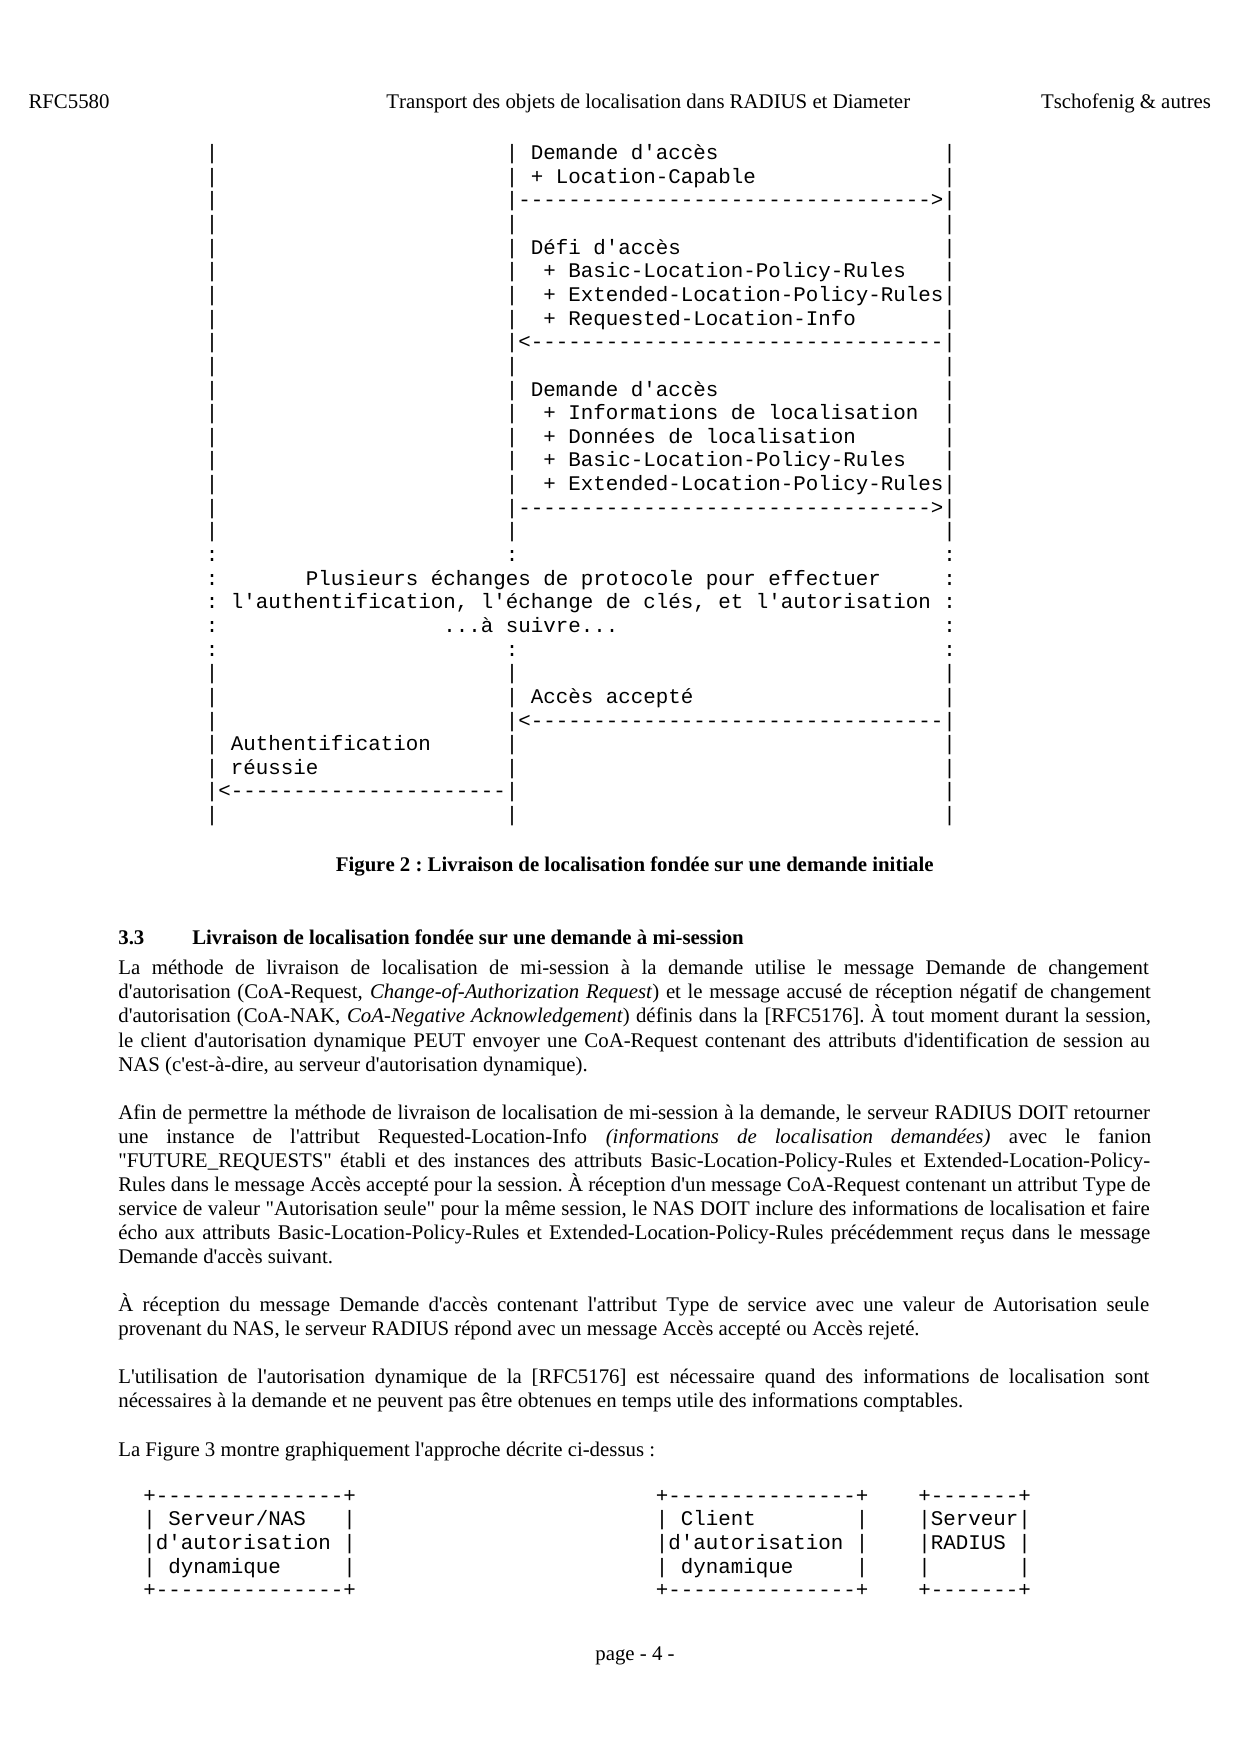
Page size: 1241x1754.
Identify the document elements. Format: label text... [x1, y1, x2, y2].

text | | Demande d'accès | [118, 142, 1151, 166]
text | |--------------------------------->| [118, 497, 1151, 520]
text | | | [118, 804, 1151, 828]
text | | Demande d'accès | [118, 378, 1151, 402]
text Afin de permettre la méthode de livraison de localisation de mi-session à la demande, le serveur RADIUS DOIT retourner une instance de l'attribut Requested-Location-Info (informations de localisation demandées) avec le fanion "FUTURE_REQUESTS" établi et des instances des attributs Basic-Location-Policy-Rules et Extended-Location-Policy-Rules dans le message Accès accepté pour la session. À réception d'un message CoA-Request contenant un attribut Type de service de valeur "Autorisation seule" pour la même session, le NAS DOIT inclure des informations de localisation et faire écho aux attributs Basic-Location-Policy-Rules et Extended-Location-Policy-Rules précédemment reçus dans le message Demande d'accès suivant. [118, 1100, 1151, 1268]
text : Plusieurs échanges de protocole pour effectuer : [118, 568, 1151, 591]
text | | + Location-Capable | [118, 166, 1151, 189]
text | Serveur/NAS | | Client | |Serveur| [118, 1508, 1151, 1532]
text : ...à suivre... : [118, 615, 1151, 639]
text : : : [118, 639, 1151, 662]
text | dynamique | | dynamique | | | [118, 1556, 1151, 1579]
text | | Accès accepté | [118, 686, 1151, 709]
text : l'authentification, l'échange de clés, et l'autorisation : [118, 591, 1151, 615]
text | | + Extended-Location-Policy-Rules| [118, 284, 1151, 308]
text | |--------------------------------->| [118, 189, 1151, 213]
text : : : [118, 544, 1151, 568]
text |d'autorisation | |d'autorisation | |RADIUS | [118, 1532, 1151, 1556]
subtitle Figure 2 : Livraison de localisation fondée sur une demande initiale [118, 852, 1151, 876]
subtitle 3.3 Livraison de localisation fondée sur une demande à mi-session [118, 925, 1151, 949]
text | | | [118, 662, 1151, 686]
text | | | [118, 213, 1151, 237]
text | Authentification | | [118, 733, 1151, 757]
text | |<---------------------------------| [118, 709, 1151, 733]
text | | + Données de localisation | [118, 426, 1151, 449]
text | | Défi d'accès | [118, 237, 1151, 260]
text La méthode de livraison de localisation de mi-session à la demande utilise le message Demande de changement d'autorisation (CoA-Request, Change-of-Authorization Request) et le message accusé de réception négatif de changement d'autorisation (CoA-NAK, CoA-Negative Acknowledgement) définis dans la [RFC5176]. À tout moment durant la session, le client d'autorisation dynamique PEUT envoyer une CoA-Request contenant des attributs d'identification de session au NAS (c'est-à-dire, au serveur d'autorisation dynamique). [118, 955, 1151, 1076]
text +---------------+ +---------------+ +-------+ [118, 1485, 1151, 1508]
text | | + Extended-Location-Policy-Rules| [118, 473, 1151, 497]
text | | | [118, 355, 1151, 378]
text | | | [118, 520, 1151, 544]
text | réussie | | [118, 757, 1151, 781]
text | |<---------------------------------| [118, 331, 1151, 355]
text À réception du message Demande d'accès contenant l'attribut Type de service avec une valeur de Autorisation seule provenant du NAS, le serveur RADIUS répond avec un message Accès accepté ou Accès rejeté. [118, 1292, 1151, 1340]
text |<----------------------| | [118, 781, 1151, 804]
text | | + Basic-Location-Policy-Rules | [118, 449, 1151, 473]
text | | + Basic-Location-Policy-Rules | [118, 260, 1151, 284]
text La Figure 3 montre graphiquement l'approche décrite ci-dessus : [118, 1437, 1151, 1461]
text L'utilisation de l'autorisation dynamique de la [RFC5176] est nécessaire quand des informations de localisation sont nécessaires à la demande et ne peuvent pas être obtenues en temps utile des informations comptables. [118, 1364, 1151, 1412]
text | | + Informations de localisation | [118, 402, 1151, 426]
text | | + Requested-Location-Info | [118, 308, 1151, 331]
text +---------------+ +---------------+ +-------+ [118, 1579, 1151, 1603]
